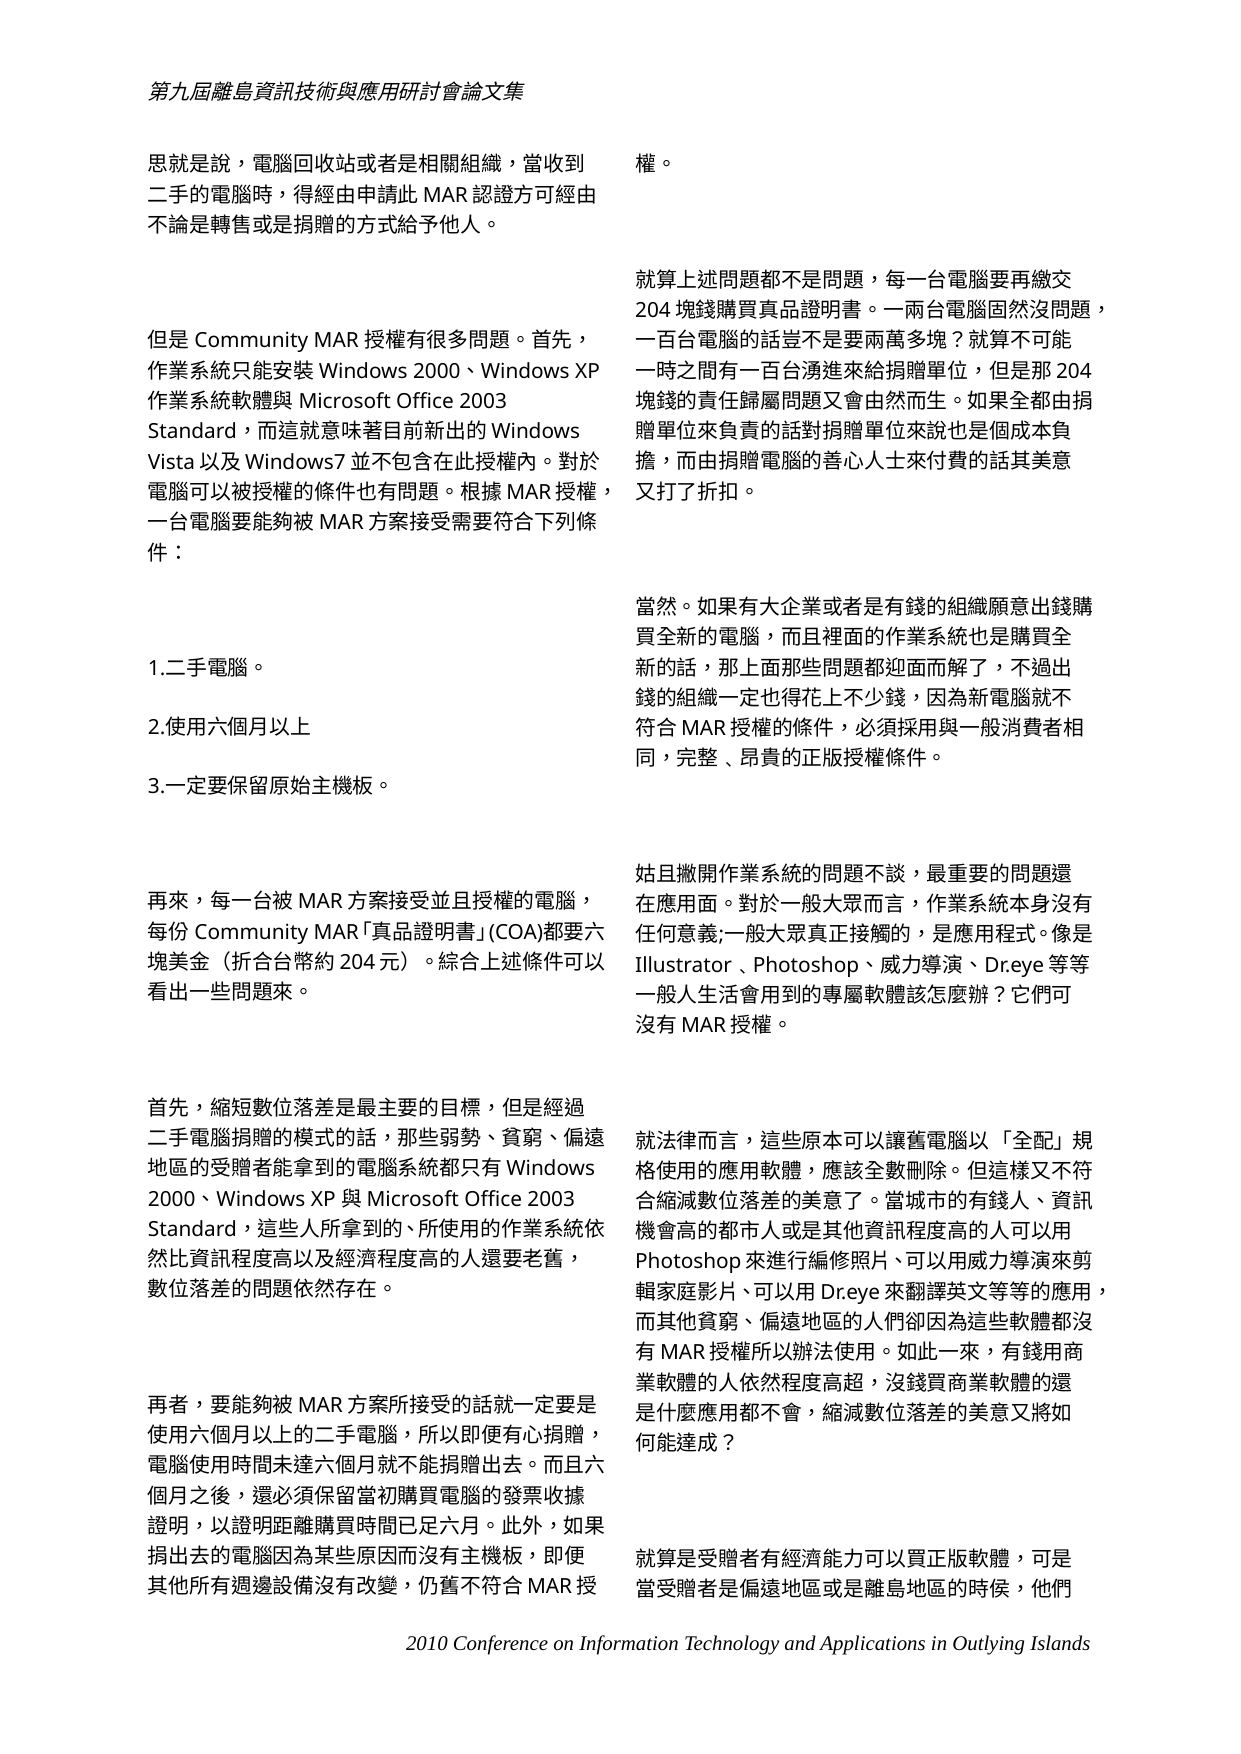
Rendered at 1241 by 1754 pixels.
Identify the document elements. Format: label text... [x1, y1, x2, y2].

text 首先，縮短數位落差是最主要的目標，但是經過二手電腦捐贈的模式的話，那些弱勢、貧窮、偏遠地區的受贈者能拿到的電腦系統都只有Windows 2000、Windows XP 與 Microsoft Office 2003 Standard，這些人所拿到的、所使用的作業系統依然比資訊程度高以及經濟程度高的人還要老舊，數位落差的問題依然存在。 [148, 1091, 605, 1303]
text 2.使用六個月以上 [148, 710, 605, 741]
text 1.二手電腦。 [148, 651, 605, 682]
text 再來，每一台被MAR方案接受並且授權的電腦，每份 Community MAR「真品證明書」(COA)都要六塊美金（折合台幣約204元）。綜合上述條件可以看出一些問題來。 [148, 884, 605, 1006]
text 就算上述問題都不是問題，每一台電腦要再繳交204塊錢購買真品證明書。一兩台電腦固然沒問題，一百台電腦的話豈不是要兩萬多塊？就算不可能一時之間有一百台湧進來給捐贈單位，但是那204塊錢的責任歸屬問題又會由然而生。如果全都由捐贈單位來負責的話對捐贈單位來說也是個成本負擔，而由捐贈電腦的善心人士來付費的話其美意又打了折扣。 [635, 263, 1092, 505]
text 再者，要能夠被MAR方案所接受的話就一定要是使用六個月以上的二手電腦，所以即便有心捐贈，電腦使用時間未達六個月就不能捐贈出去。而且六個月之後，還必須保留當初購買電腦的發票收據證明，以證明距離購買時間已足六月。此外，如果捐出去的電腦因為某些原因而沒有主機板，即便其他所有週邊設備沒有改變，仍舊不符合MAR授 [148, 1388, 605, 1600]
text 但是 Community MAR 授權有很多問題。首先，作業系統只能安裝Windows 2000、Windows XP 作業系統軟體與 Microsoft Office 2003 Standard，而這就意味著目前新出的Windows Vista以及Windows7並不包含在此授權內。對於電腦可以被授權的條件也有問題。根據MAR授權，一台電腦要能夠被MAR方案接受需要符合下列條件： [148, 324, 605, 566]
text 姑且撇開作業系統的問題不談，最重要的問題還在應用面。對於一般大眾而言，作業系統本身沒有任何意義;一般大眾真正接觸的，是應用程式。像是 Illustrator﹑Photoshop、威力導演、Dr.eye等等一般人生活會用到的專屬軟體該怎麼辦？它們可沒有MAR授權。 [635, 857, 1092, 1039]
text 就算是受贈者有經濟能力可以買正版軟體，可是當受贈者是偏遠地區或是離島地區的時侯，他們 [635, 1542, 1092, 1602]
text 思就是說，電腦回收站或者是相關組織，當收到二手的電腦時，得經由申請此MAR認證方可經由不論是轉售或是捐贈的方式給予他人。 [148, 148, 605, 238]
text 權。 [635, 148, 1092, 178]
text 當然。如果有大企業或者是有錢的組織願意出錢購買全新的電腦，而且裡面的作業系統也是購買全新的話，那上面那些問題都迎面而解了，不過出錢的組織一定也得花上不少錢，因為新電腦就不符合MAR授權的條件，必須採用與一般消費者相同，完整﹑昂貴的正版授權條件。 [635, 590, 1092, 772]
text 3.一定要保留原始主機板。 [148, 769, 605, 799]
text 就法律而言，這些原本可以讓舊電腦以 「全配」規格使用的應用軟體，應該全數刪除。 但這樣又不符合縮減數位落差的美意了。當城市的有錢人、資訊機會高的都市人或是其他資訊程度高的人可以用Photoshop來進行編修照片、可以用威力導演來剪輯家庭影片、可以用Dr.eye來翻譯英文等等的應用，而其他貧窮、偏遠地區的人們卻因為這些軟體都沒有MAR授權所以辦法使用。如此一來，有錢用商業軟體的人依然程度高超，沒錢買商業軟體的還是什麼應用都不會，縮減數位落差的美意又將如何能達成？ [635, 1124, 1092, 1457]
